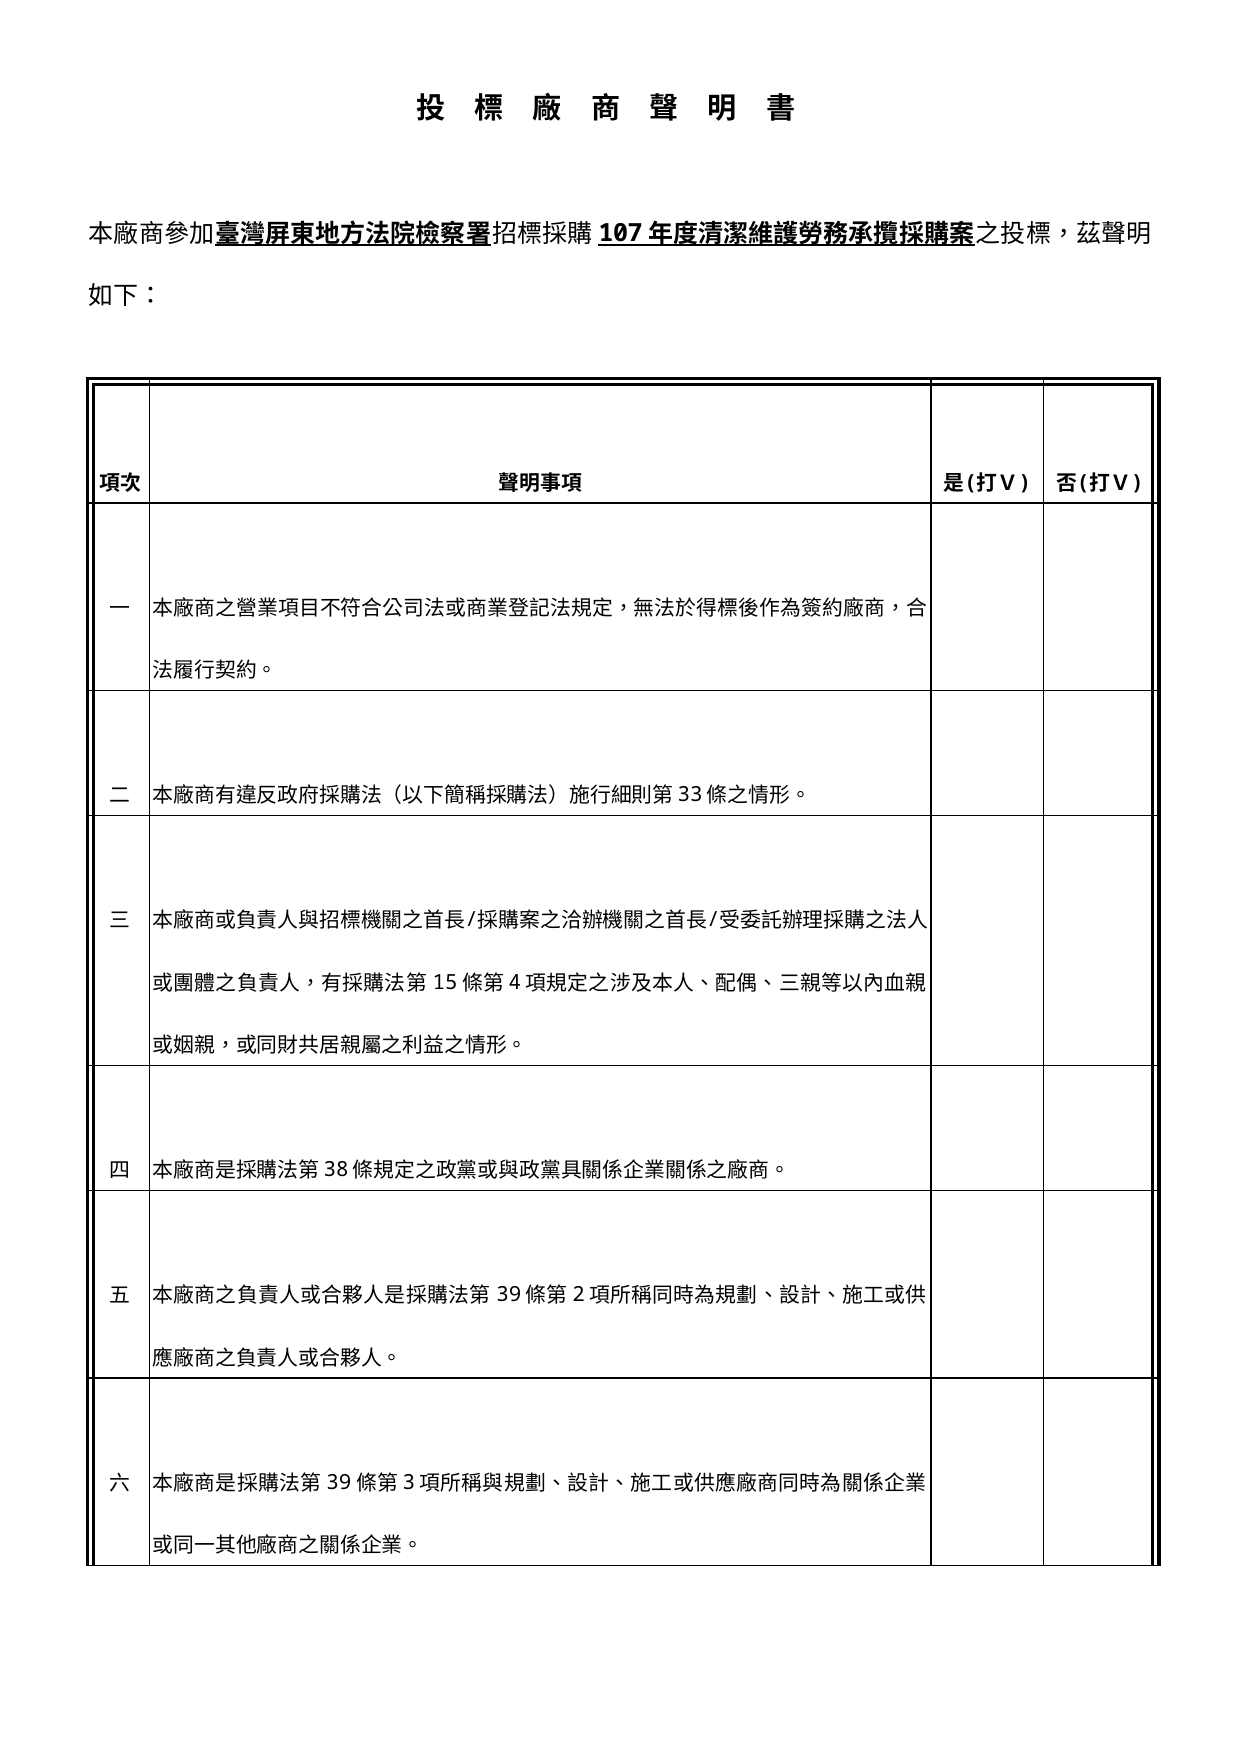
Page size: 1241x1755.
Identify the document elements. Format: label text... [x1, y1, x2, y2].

table_cell 二 [95, 691, 149, 814]
table_cell [932, 1066, 1043, 1189]
table_cell 六 [95, 1379, 149, 1564]
table_cell 本廠商是採購法第38條規定之政黨或與政黨具關係企業關係之廠商。 [150, 1066, 930, 1189]
table_header 項次 [90, 380, 149, 502]
table_cell [1044, 691, 1151, 814]
table_cell [932, 691, 1043, 814]
table_header 否(打Ｖ) [1044, 380, 1156, 502]
text 投 標 廠 商 聲 明 書 [89, 64, 1152, 127]
table_cell [1044, 1191, 1151, 1377]
table_cell [1044, 816, 1151, 1064]
table_cell [932, 1191, 1043, 1377]
table_header 聲明事項 [150, 386, 930, 502]
table_cell 三 [95, 816, 149, 1064]
table_cell [1044, 504, 1151, 689]
table_cell [1044, 1379, 1151, 1564]
table_cell 一 [95, 504, 149, 689]
table_cell [932, 816, 1043, 1064]
table_cell [932, 1379, 1043, 1564]
table_cell 本廠商或負責人與招標機關之首長/採購案之洽辦機關之首長/受委託辦理採購之法人或團體之負責人，有採購法第15條第4項規定之涉及本人、配偶、三親等以內血親或姻親，或同財共居親屬之利益之情形。 [150, 816, 930, 1064]
table_cell 本廠商是採購法第39條第3項所稱與規劃、設計、施工或供應廠商同時為關係企業或同一其他廠商之關係企業。 [150, 1379, 930, 1564]
table_cell 本廠商之營業項目不符合公司法或商業登記法規定，無法於得標後作為簽約廠商，合法履行契約。 [150, 504, 930, 689]
table_cell 五 [95, 1191, 149, 1377]
table_header 是(打Ｖ) [932, 386, 1043, 502]
text 本廠商參加臺灣屏東地方法院檢察署招標採購107年度清潔維護勞務承攬採購案之投標，茲聲明如下： [89, 189, 1152, 314]
table_cell [1044, 1066, 1151, 1189]
table_cell 四 [95, 1066, 149, 1189]
table_cell 本廠商有違反政府採購法（以下簡稱採購法）施行細則第33條之情形。 [150, 691, 930, 814]
table_cell [932, 504, 1043, 689]
table_cell 本廠商之負責人或合夥人是採購法第39條第2項所稱同時為規劃、設計、施工或供應廠商之負責人或合夥人。 [150, 1191, 930, 1377]
